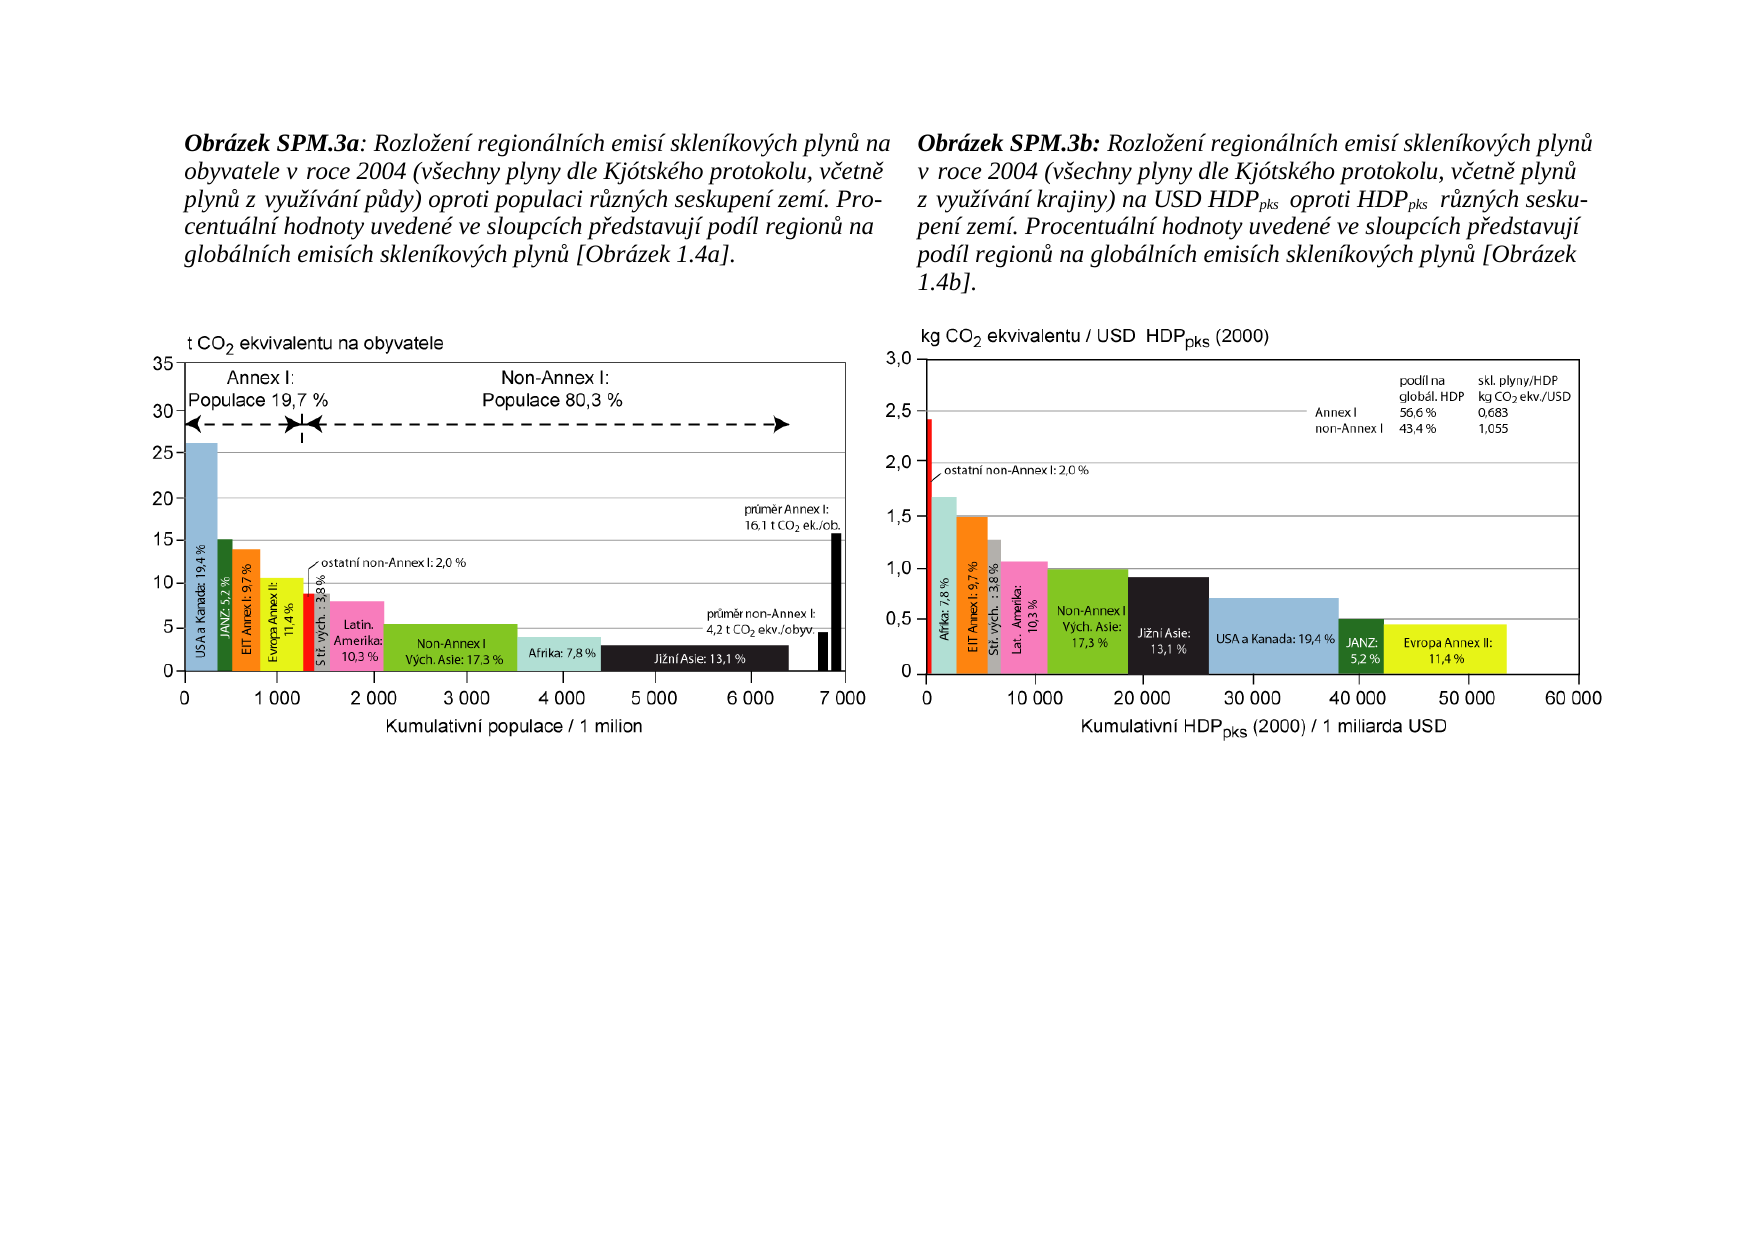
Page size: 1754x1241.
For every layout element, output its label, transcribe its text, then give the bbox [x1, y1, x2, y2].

table_header Obrázek SPM.3a: Rozložení regionálních emisí skleníkových plynů na obyvatele v roce 2004 (všechny plyny dle Kjótského protokolu, včetně plynů z využívání půdy) oproti populaci různých seskupení zemí. Pro­centuální hodnoty uvedené ve sloupcích představují podíl regionů na globálních emisích skleníkových plynů [Obrázek 1.4a]. [173, 129, 906, 296]
picture [150, 323, 1604, 744]
table_header Obrázek SPM.3b: Rozložení regionálních emisí skleníkových plynů v roce 2004 (všechny plyny dle Kjótského protokolu, včetně plynů z využívání krajiny) na USD HDPpks oproti HDPpks různých sesku­pení zemí. Procentuální hodnoty uvedené ve sloupcích představují podíl regionů na globálních emisích skleníkových plynů [Obrázek 1.4b]. [906, 129, 1615, 296]
